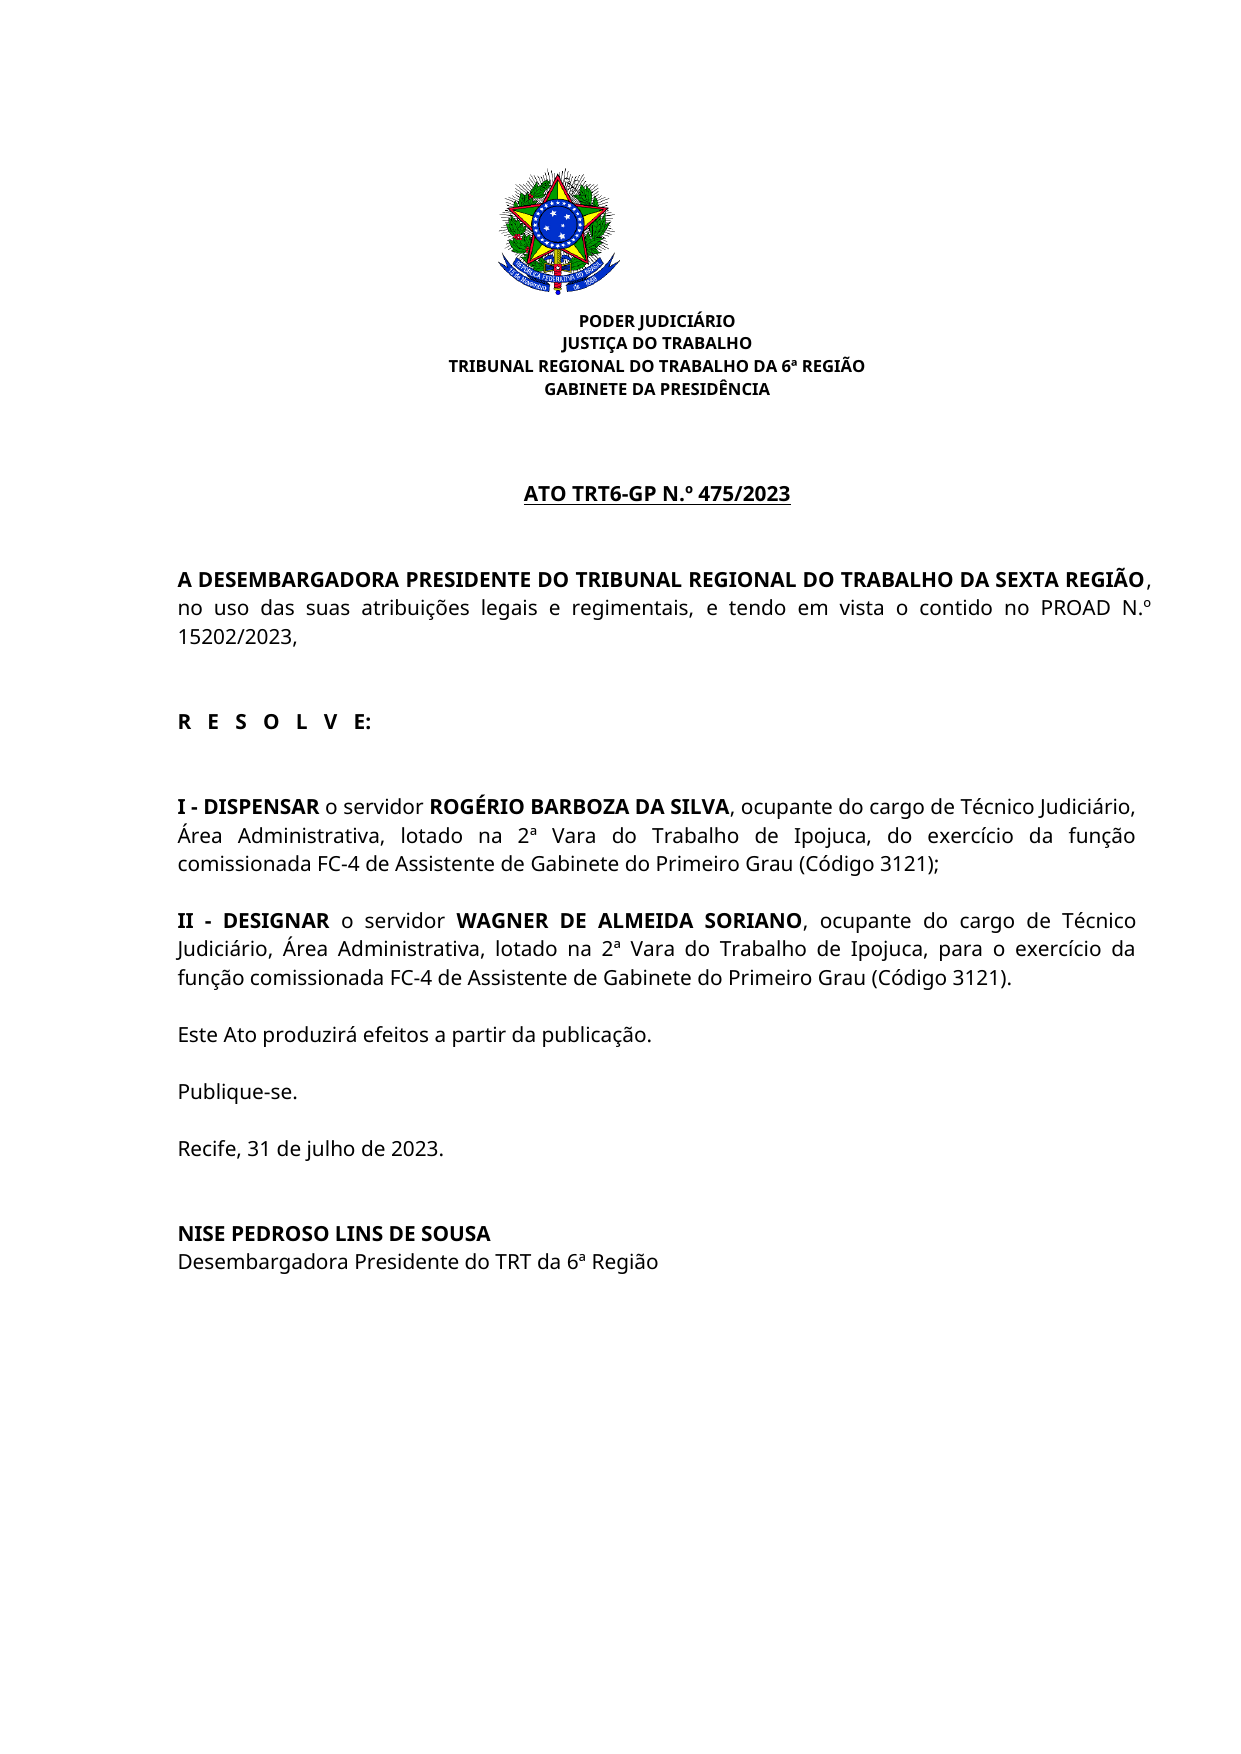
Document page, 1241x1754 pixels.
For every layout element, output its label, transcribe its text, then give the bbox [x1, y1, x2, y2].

text II - DESIGNAR o servidor WAGNER DE ALMEIDA SORIANO, ocupante do cargo de Técnico Judiciário, Área Administrativa, lotado na 2ª Vara do Trabalho de Ipojuca, para o exercício da função comissionada FC-4 de Assistente de Gabinete do Primeiro Grau (Código 3121). [177, 906, 1137, 991]
text I - DISPENSAR o servidor ROGÉRIO BARBOZA DA SILVA, ocupante do cargo de Técnico Judiciário, Área Administrativa, lotado na 2ª Vara do Trabalho de Ipojuca, do exercício da função comissionada FC-4 de Assistente de Gabinete do Primeiro Grau (Código 3121); [177, 792, 1137, 878]
text Desembargadora Presidente do TRT da 6ª Região [177, 1247, 1137, 1276]
text A DESEMBARGADORA PRESIDENTE DO TRIBUNAL REGIONAL DO TRABALHO DA SEXTA REGIÃO, no uso das suas atribuições legais e regimentais, e tendo em vista o contido no PROAD N.º 15202/2023, [177, 565, 1152, 650]
text ATO TRT6-GP N.º 475/2023 [177, 479, 1137, 508]
text GABINETE DA PRESIDÊNCIA [177, 377, 1137, 400]
text PODER JUDICIÁRIO [177, 309, 1137, 332]
text R E S O L V E: [177, 707, 1137, 736]
text Este Ato produzirá efeitos a partir da publicação. [177, 1020, 1137, 1048]
text TRIBUNAL REGIONAL DO TRABALHO DA 6ª REGIÃO [177, 354, 1137, 377]
text JUSTIÇA DO TRABALHO [177, 332, 1137, 354]
text NISE PEDROSO LINS DE SOUSA [177, 1219, 1152, 1247]
text Recife, 31 de julho de 2023. [177, 1134, 1137, 1162]
text Publique-se. [177, 1077, 1137, 1105]
